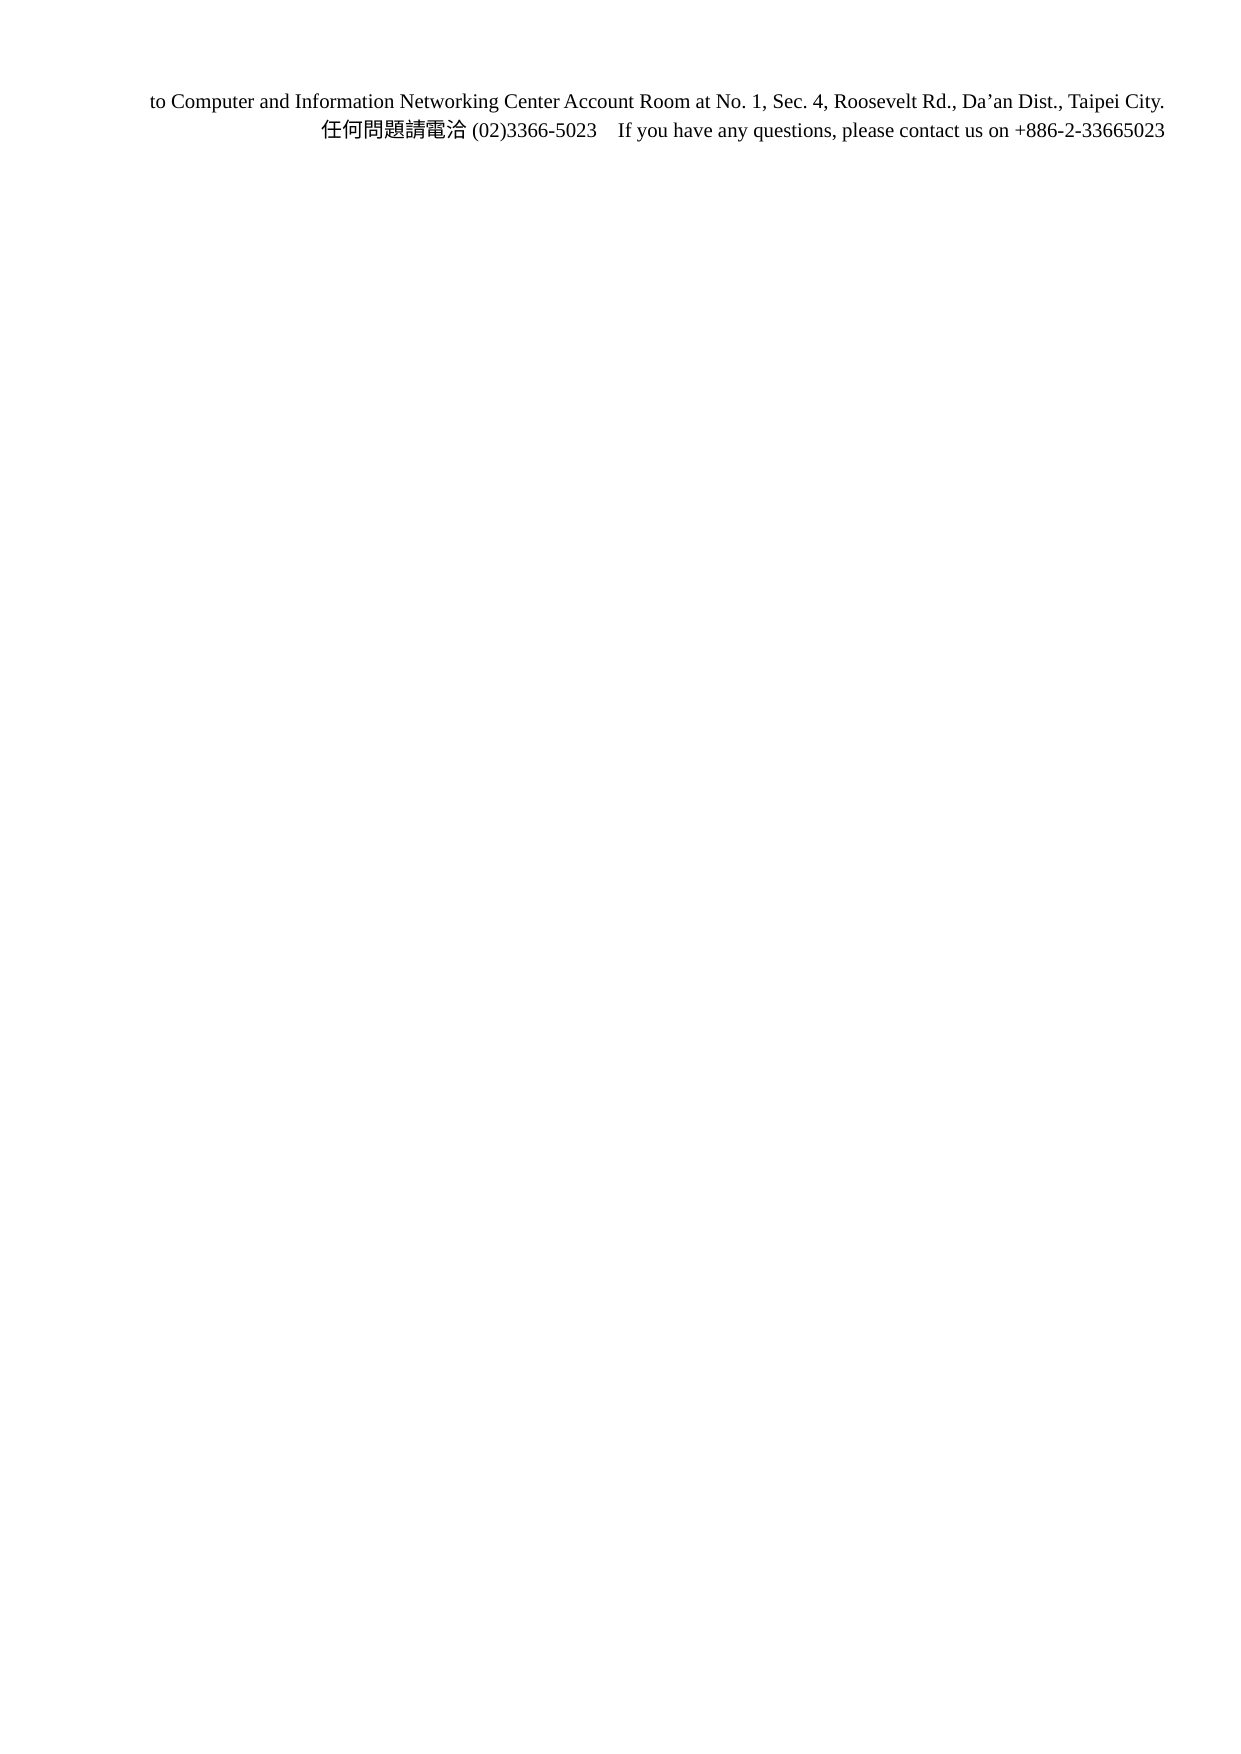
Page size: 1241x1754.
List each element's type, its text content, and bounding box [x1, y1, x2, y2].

text to Computer and Information Networking Center Account Room at No. 1, Sec. 4, Roosevelt Rd., Da’an Dist., Taipei City. 任何問題請電洽 (02)3366-5023 If you have any questions, please contact us on +886-2-33665023 [75, 89, 1165, 144]
